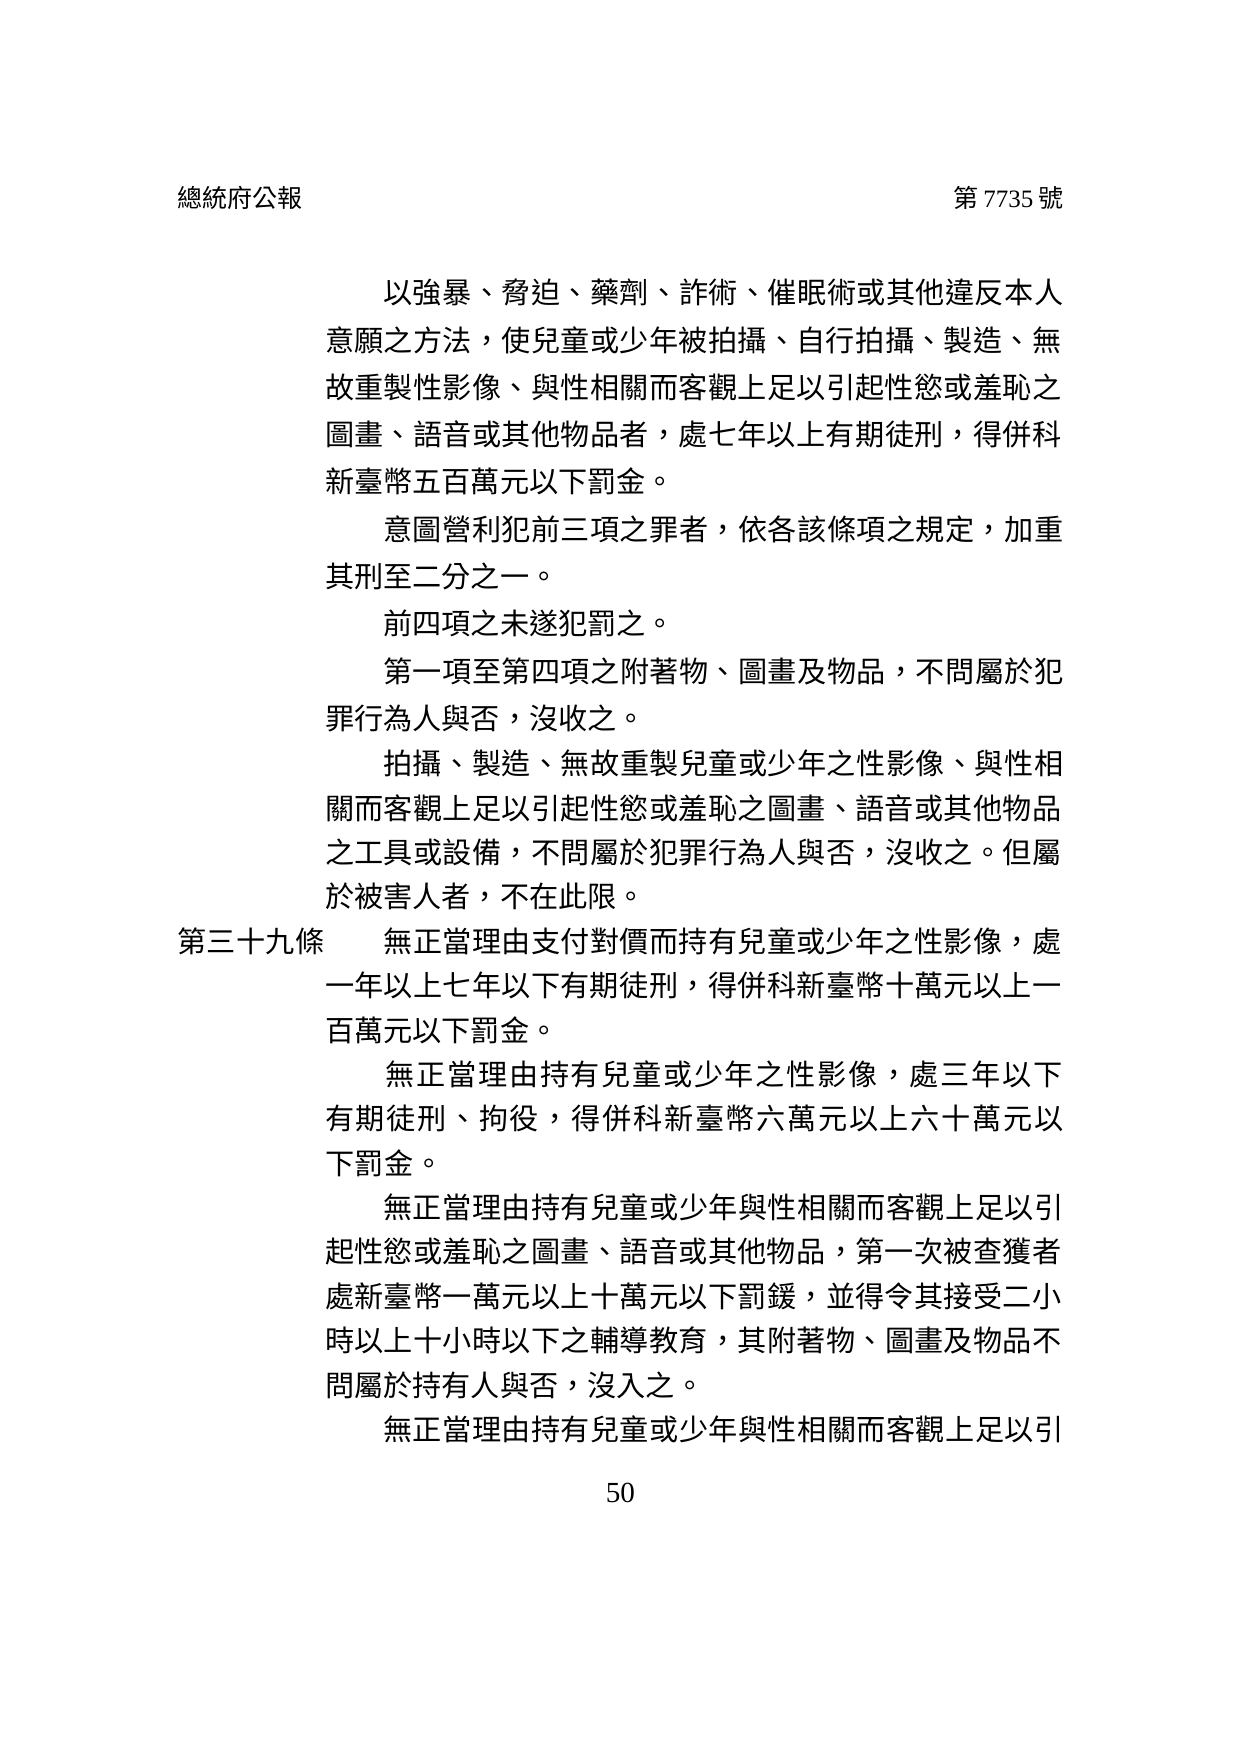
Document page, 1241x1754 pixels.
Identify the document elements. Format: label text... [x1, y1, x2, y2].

text 第一項至第四項之附著物、圖畫及物品，不問屬於犯罪行為人與否，沒收之。 [325, 644, 1063, 739]
text 無正當理由持有兒童或少年與性相關而客觀上足以引起性慾或羞恥之圖畫、語音或其他物品，第一次被查獲者，處新臺幣一萬元以上十萬元以下罰鍰，並得令其接受二小時以上十小時以下之輔導教育，其附著物、圖畫及物品不問屬於持有人與否，沒入之。 [325, 1184, 1063, 1404]
text 以強暴、脅迫、藥劑、詐術、催眠術或其他違反本人意願之方法，使兒童或少年被拍攝、自行拍攝、製造、無故重製性影像、與性相關而客觀上足以引起性慾或羞恥之圖畫、語音或其他物品者，處七年以上有期徒刑，得併科新臺幣五百萬元以下罰金。 [325, 266, 1063, 502]
text 第三十九條 無正當理由支付對價而持有兒童或少年之性影像，處一年以上七年以下有期徒刑，得併科新臺幣十萬元以上一百萬元以下罰金。 [177, 918, 1063, 1049]
text 前四項之未遂犯罰之。 [325, 597, 1063, 644]
text 意圖營利犯前三項之罪者，依各該條項之規定，加重其刑至二分之一。 [325, 502, 1063, 597]
text 無正當理由持有兒童或少年之性影像，處三年以下有期徒刑、拘役，得併科新臺幣六萬元以上六十萬元以下罰金。 [325, 1051, 1063, 1182]
text 無正當理由持有兒童或少年與性相關而客觀上足以引 [325, 1406, 1063, 1449]
text 拍攝、製造、無故重製兒童或少年之性影像、與性相關而客觀上足以引起性慾或羞恥之圖畫、語音或其他物品之工具或設備，不問屬於犯罪行為人與否，沒收之。但屬於被害人者，不在此限。 [325, 741, 1063, 916]
